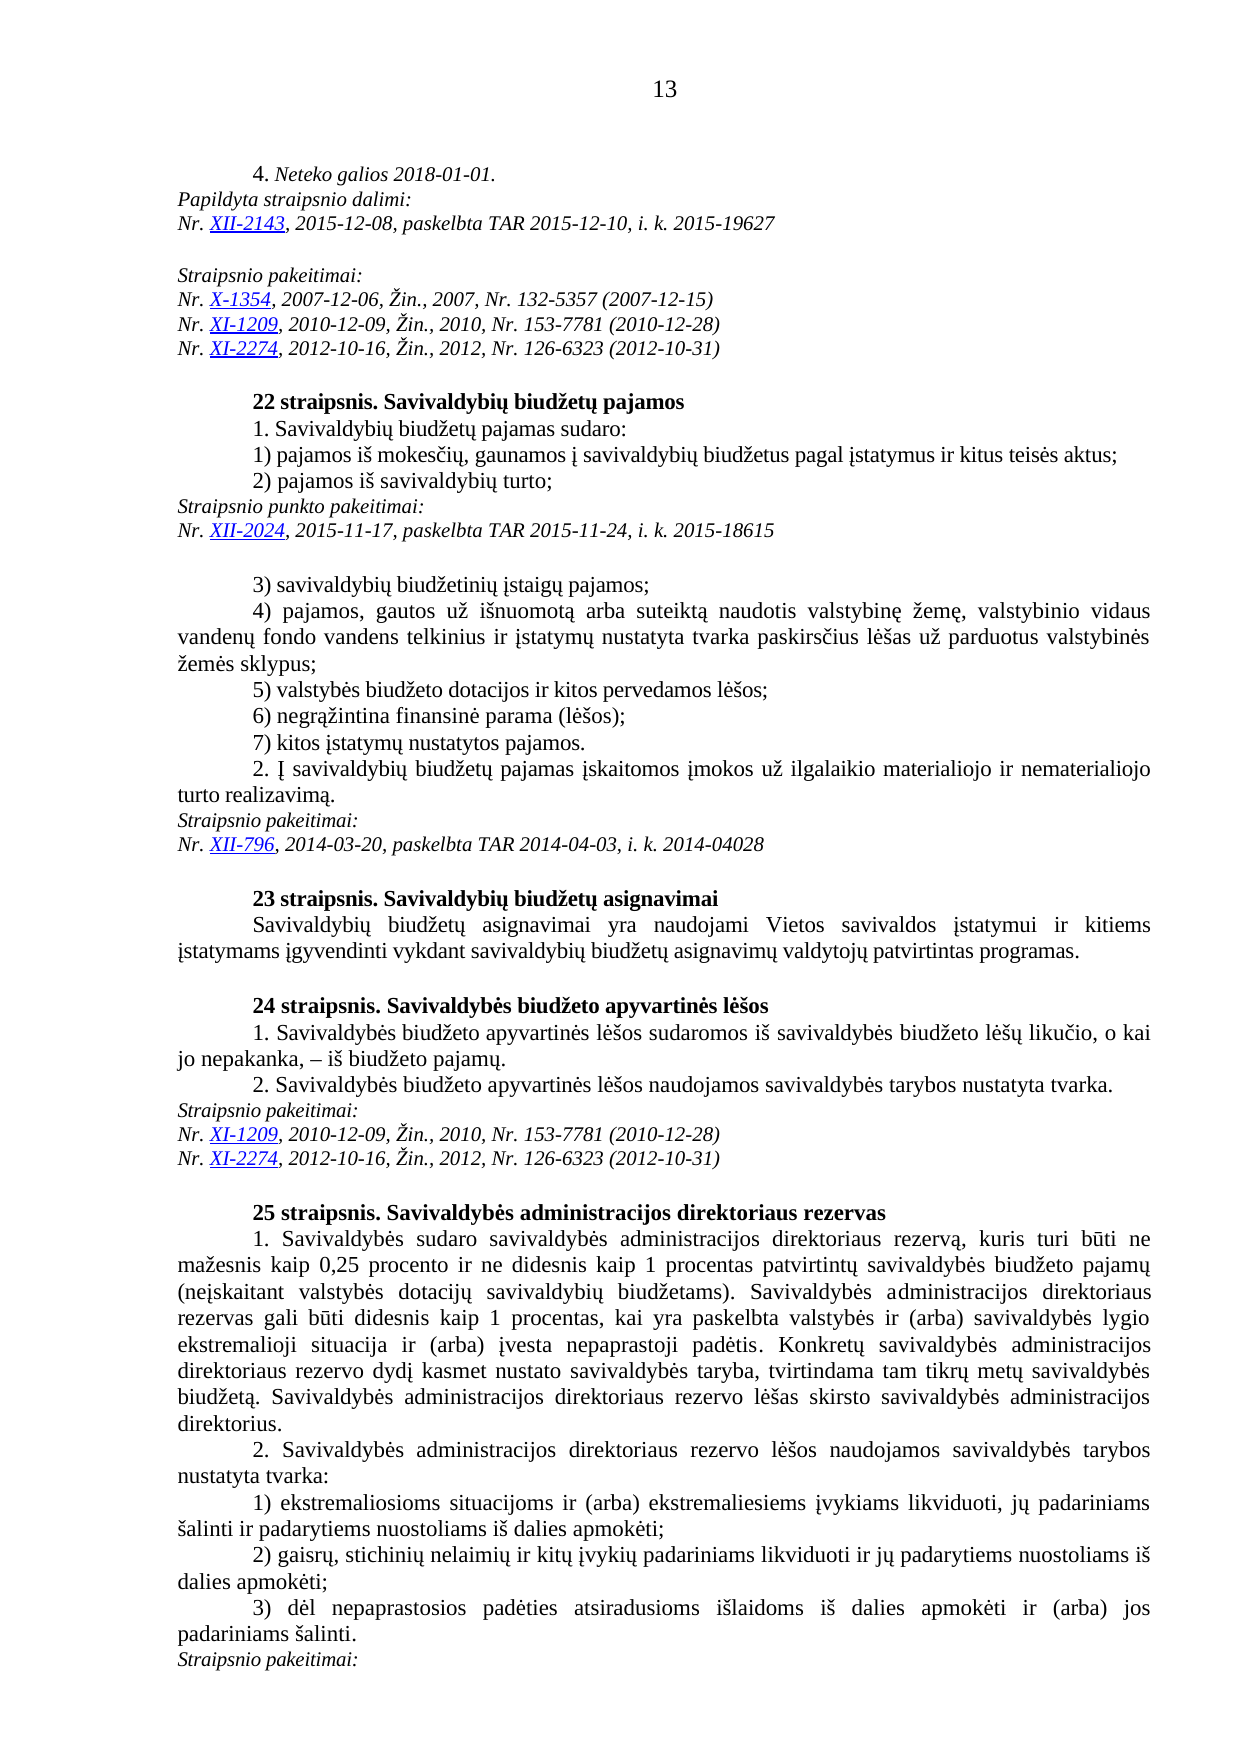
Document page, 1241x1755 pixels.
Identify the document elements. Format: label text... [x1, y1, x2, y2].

text 4. Neteko galios 2018-01-01. [177, 160, 1152, 186]
text 22 straipsnis. Savivaldybių biudžetų pajamos [177, 388, 1152, 415]
text 1) pajamos iš mokesčių, gaunamos į savivaldybių biudžetus pagal įstatymus ir kitus teisės aktus; [177, 441, 1152, 467]
text 23 straipsnis. Savivaldybių biudžetų asignavimai [177, 885, 1152, 911]
text Savivaldybių biudžetų asignavimai yra naudojami Vietos savivaldos įstatymui ir kitiems įstatymams įgyvendinti vykdant savivaldybių biudžetų asignavimų valdytojų patvirtintas programas. [177, 911, 1152, 964]
text 5) valstybės biudžeto dotacijos ir kitos pervedamos lėšos; [177, 676, 1152, 702]
text 3) savivaldybių biudžetinių įstaigų pajamos; [177, 571, 1152, 597]
text 2) gaisrų, stichinių nelaimių ir kitų įvykių padariniams likviduoti ir jų padarytiems nuostoliams iš dalies apmokėti; [177, 1541, 1152, 1594]
text 2. Į savivaldybių biudžetų pajamas įskaitomos įmokos už ilgalaikio materialiojo ir nematerialiojo turto realizavimą. [177, 755, 1152, 808]
text 6) negrąžintina finansinė parama (lėšos); [177, 702, 1152, 729]
text Nr. XII-796, 2014-03-20, paskelbta TAR 2014-04-03, i. k. 2014-04028 [177, 832, 1152, 856]
text 7) kitos įstatymų nustatytos pajamos. [177, 729, 1152, 755]
text Nr. X-1354, 2007-12-06, Žin., 2007, Nr. 132-5357 (2007-12-15) [177, 287, 1152, 311]
text Straipsnio punkto pakeitimai: [177, 494, 1152, 518]
text 1. Savivaldybių biudžetų pajamas sudaro: [177, 415, 1152, 441]
text Straipsnio pakeitimai: [177, 808, 1152, 832]
text 2) pajamos iš savivaldybių turto; [177, 467, 1152, 494]
text Nr. XII-2024, 2015-11-17, paskelbta TAR 2015-11-24, i. k. 2015-18615 [177, 518, 1152, 542]
text Papildyta straipsnio dalimi: [177, 186, 1152, 211]
text Nr. XI-1209, 2010-12-09, Žin., 2010, Nr. 153-7781 (2010-12-28) [177, 1122, 1152, 1146]
text 3) dėl nepaprastosios padėties atsiradusioms išlaidoms iš dalies apmokėti ir (arba) jos padariniams šalinti. [177, 1594, 1152, 1647]
text 2. Savivaldybės biudžeto apyvartinės lėšos naudojamos savivaldybės tarybos nustatyta tvarka. [177, 1072, 1152, 1098]
text Nr. XI-2274, 2012-10-16, Žin., 2012, Nr. 126-6323 (2012-10-31) [177, 1146, 1152, 1170]
text 1) ekstremaliosioms situacijoms ir (arba) ekstremaliesiems įvykiams likviduoti, jų padariniams šalinti ir padarytiems nuostoliams iš dalies apmokėti; [177, 1489, 1152, 1541]
text Nr. XI-1209, 2010-12-09, Žin., 2010, Nr. 153-7781 (2010-12-28) [177, 311, 1152, 336]
text 24 straipsnis. Savivaldybės biudžeto apyvartinės lėšos [177, 992, 1152, 1019]
text 4) pajamos, gautos už išnuomotą arba suteiktą naudotis valstybinę žemę, valstybinio vidaus vandenų fondo vandens telkinius ir įstatymų nustatyta tvarka paskirsčius lėšas už parduotus valstybinės žemės sklypus; [177, 597, 1152, 676]
text 1. Savivaldybės biudžeto apyvartinės lėšos sudaromos iš savivaldybės biudžeto lėšų likučio, o kai jo nepakanka, – iš biudžeto pajamų. [177, 1019, 1152, 1072]
text Straipsnio pakeitimai: [177, 1098, 1152, 1122]
text 1. Savivaldybės sudaro savivaldybės administracijos direktoriaus rezervą, kuris turi būti ne mažesnis kaip 0,25 procento ir ne didesnis kaip 1 procentas patvirtintų savivaldybės biudžeto pajamų (neįskaitant valstybės dotacijų savivaldybių biudžetams). Savivaldybės administracijos direktoriaus rezervas gali būti didesnis kaip 1 procentas, kai yra paskelbta valstybės ir (arba) savivaldybės lygio ekstremalioji situacija ir (arba) įvesta nepaprastoji padėtis. Konkretų savivaldybės administracijos direktoriaus rezervo dydį kasmet nustato savivaldybės taryba, tvirtindama tam tikrų metų savivaldybės biudžetą. Savivaldybės administracijos direktoriaus rezervo lėšas skirsto savivaldybės administracijos direktorius. [177, 1225, 1152, 1436]
text Straipsnio pakeitimai: [177, 263, 1152, 287]
text 2. Savivaldybės administracijos direktoriaus rezervo lėšos naudojamos savivaldybės tarybos nustatyta tvarka: [177, 1436, 1152, 1489]
text Nr. XI-2274, 2012-10-16, Žin., 2012, Nr. 126-6323 (2012-10-31) [177, 336, 1152, 359]
text Nr. XII-2143, 2015-12-08, paskelbta TAR 2015-12-10, i. k. 2015-19627 [177, 211, 1152, 234]
text 25 straipsnis. Savivaldybės administracijos direktoriaus rezervas [177, 1199, 1152, 1225]
text Straipsnio pakeitimai: [177, 1647, 1152, 1671]
